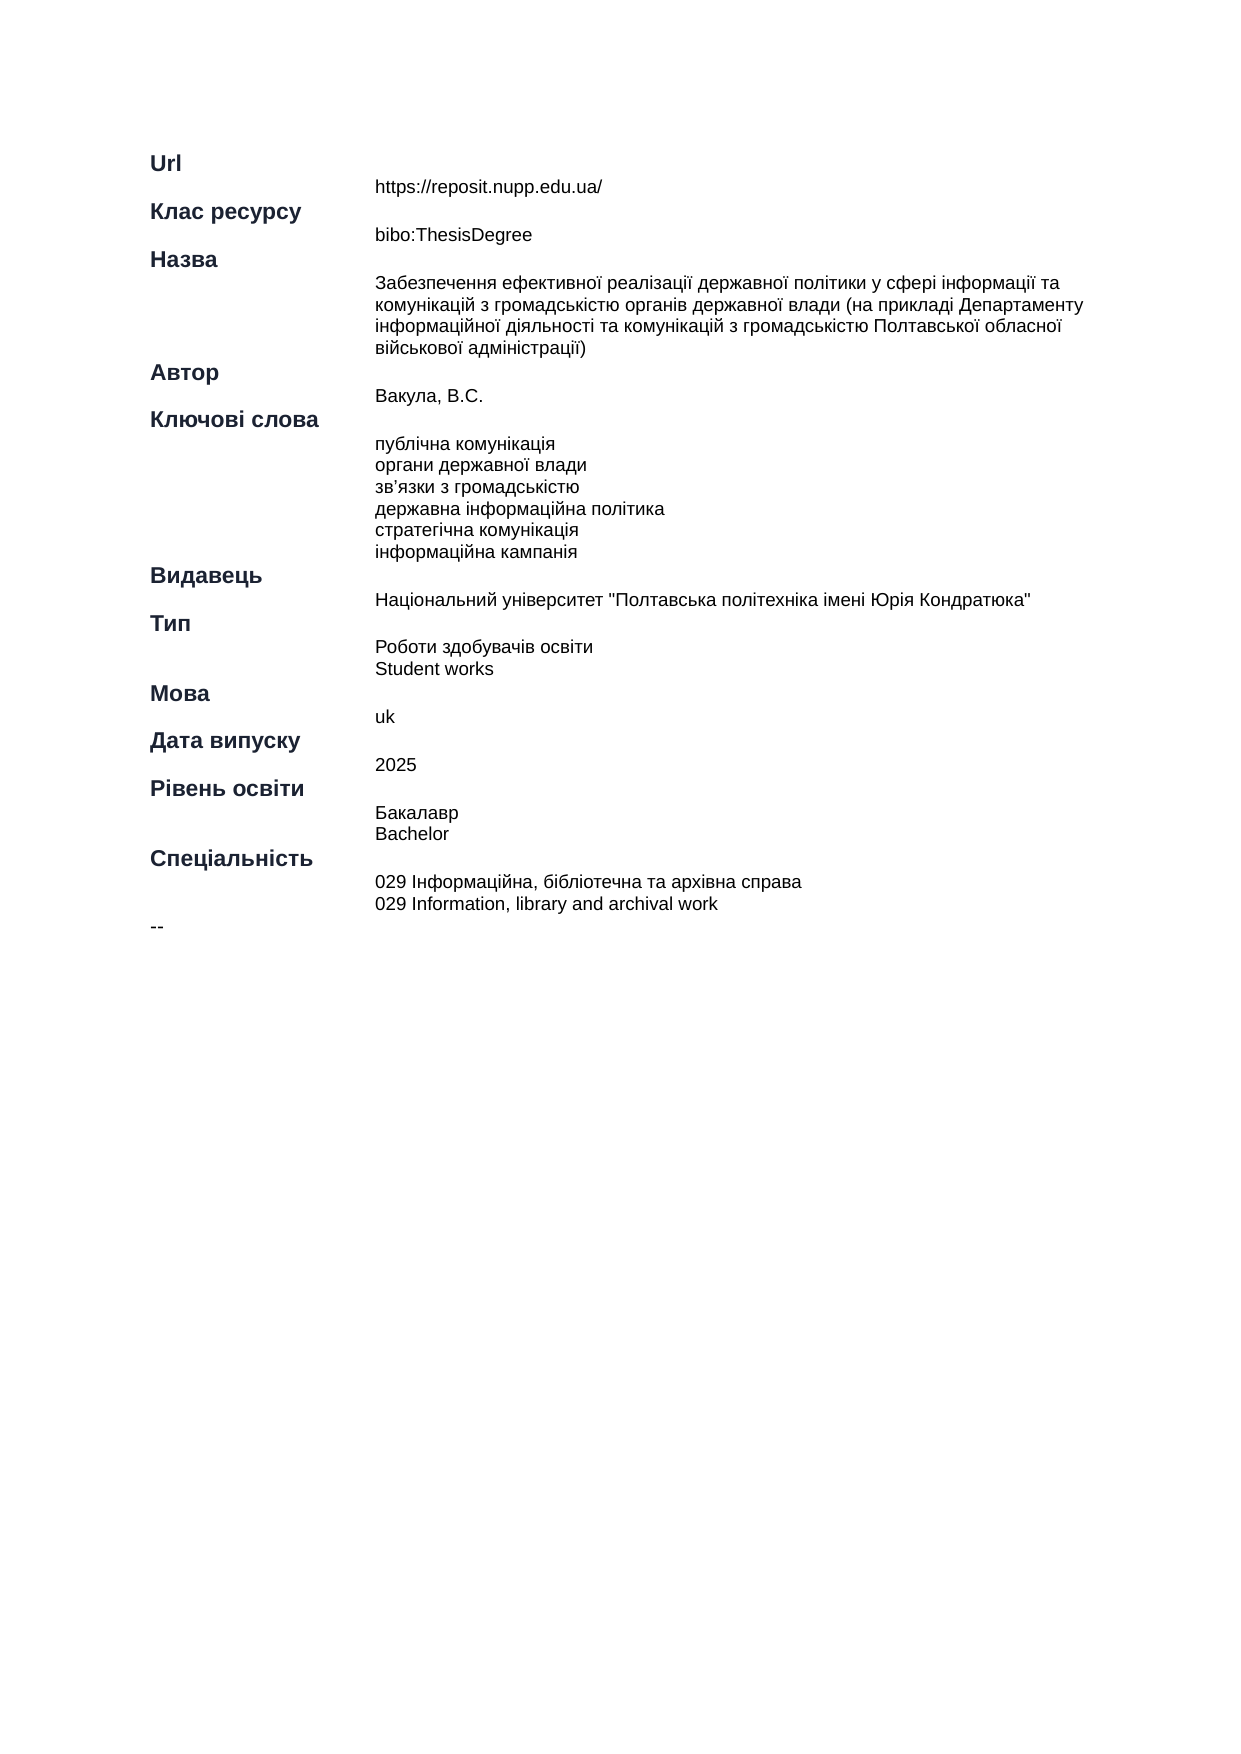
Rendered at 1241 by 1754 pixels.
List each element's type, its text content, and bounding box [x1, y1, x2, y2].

text Бакалавр [375, 802, 1090, 823]
text Url [150, 150, 1090, 176]
text органи державної влади [375, 454, 1090, 476]
text стратегічна комунікація [375, 519, 1090, 541]
text Student works [375, 658, 1090, 679]
text Тип [150, 610, 1090, 636]
text Мова [150, 679, 1090, 706]
text Забезпечення ефективної реалізації державної політики у сфері інформації та комунікацій з громадськістю органів державної влади (на прикладі Департаменту інформаційної діяльності та комунікацій з громадськістю Полтавської обласної військової адміністрації) [375, 272, 1090, 358]
text Дата випуску [150, 727, 1090, 754]
text -- [150, 914, 1090, 938]
text публічна комунікація [375, 433, 1090, 454]
text зв’язки з громадськістю [375, 476, 1090, 497]
text https://reposit.nupp.edu.ua/ [375, 176, 1090, 198]
text Ключові слова [150, 406, 1090, 433]
text 029 Information, library and archival work [375, 893, 1090, 914]
text Вакула, В.С. [375, 385, 1090, 406]
text Клас ресурсу [150, 198, 1090, 224]
text Назва [150, 246, 1090, 272]
text державна інформаційна політика [375, 497, 1090, 519]
text Спеціальність [150, 845, 1090, 871]
text інформаційна кампанія [375, 541, 1090, 562]
text 029 Інформаційна, бібліотечна та архівна справа [375, 871, 1090, 893]
text 2025 [375, 754, 1090, 775]
text Роботи здобувачів освіти [375, 636, 1090, 658]
text Видавець [150, 562, 1090, 588]
text Рівень освіти [150, 775, 1090, 802]
text Національний університет "Полтавська політехніка імені Юрія Кондратюка" [375, 588, 1090, 610]
text Автор [150, 358, 1090, 385]
text uk [375, 706, 1090, 727]
text bibo:ThesisDegree [375, 224, 1090, 246]
text Bachelor [375, 823, 1090, 845]
